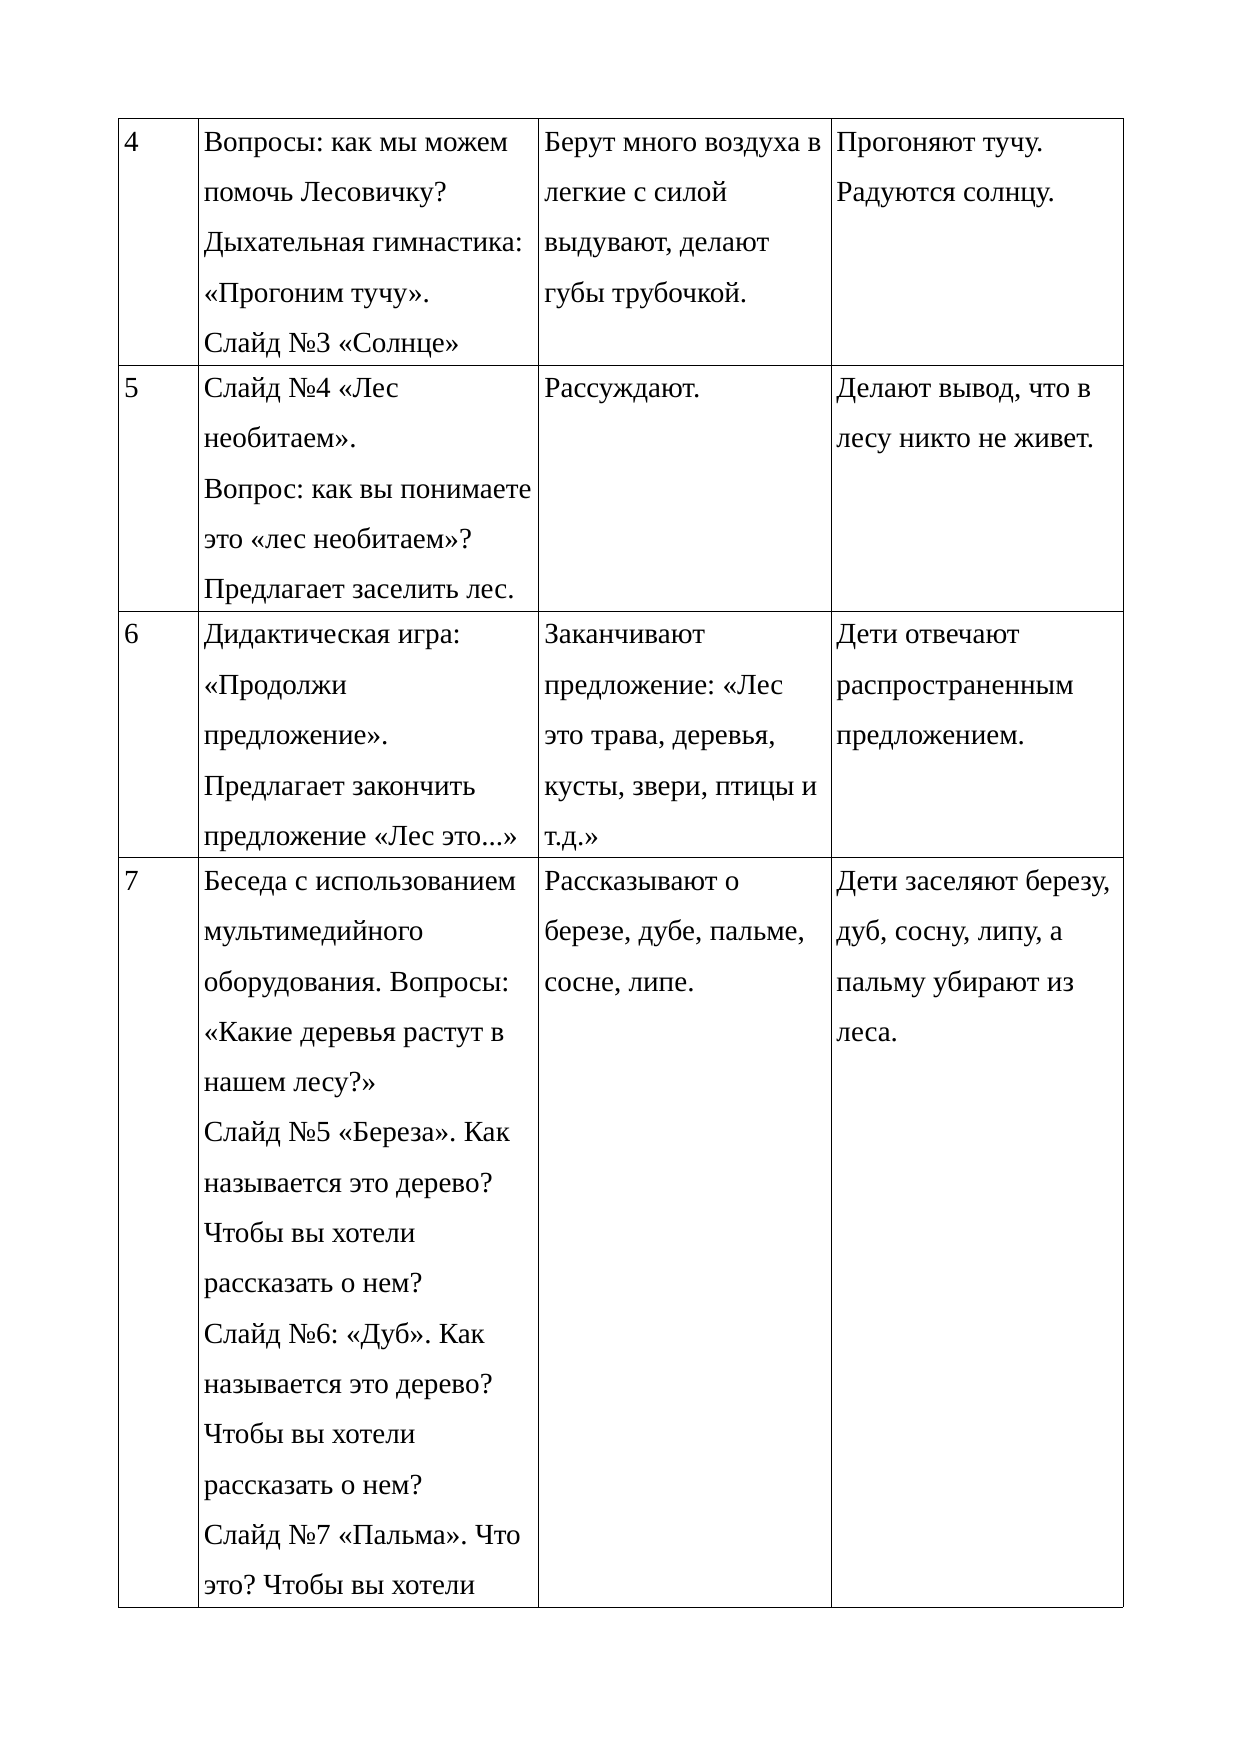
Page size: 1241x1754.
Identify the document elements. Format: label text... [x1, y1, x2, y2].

table_cell Берут много воздуха в легкие с силой выдувают, делают губы трубочкой. [539, 119, 831, 364]
table_cell 4 [119, 119, 198, 364]
table_cell 7 [119, 858, 198, 1607]
table_cell Рассказывают о березе, дубе, пальме, сосне, липе. [539, 858, 831, 1607]
table_cell Вопросы: как мы можем помочь Лесовичку? Дыхательная гимнастика: «Прогоним тучу». Слайд №3 «Солнце» [199, 119, 538, 364]
table_cell Беседа с использованием мультимедийного оборудования. Вопросы: «Какие деревья растут в нашем лесу?» Слайд №5 «Береза». Как называется это дерево? Чтобы вы хотели рассказать о нем? Слайд №6: «Дуб». Как называется это дерево? Чтобы вы хотели рассказать о нем? Слайд №7 «Пальма». Что это? Чтобы вы хотели [199, 858, 538, 1607]
table_cell 6 [119, 612, 198, 857]
table_cell 5 [119, 366, 198, 611]
table_cell Дидактическая игра: «Продолжи предложение». Предлагает закончить предложение «Лес это...» [199, 612, 538, 857]
table_cell Дети отвечают распространенным предложением. [832, 612, 1123, 857]
table_cell Слайд №4 «Лес необитаем». Вопрос: как вы понимаете это «лес необитаем»? Предлагает заселить лес. [199, 366, 538, 611]
table_cell Заканчивают предложение: «Лес это трава, деревья, кусты, звери, птицы и т.д.» [539, 612, 831, 857]
table_cell Делают вывод, что в лесу никто не живет. [832, 366, 1123, 611]
table_cell Прогоняют тучу. Радуются солнцу. [832, 119, 1123, 364]
table_cell Дети заселяют березу, дуб, сосну, липу, а пальму убирают из леса. [832, 858, 1123, 1607]
table_cell Рассуждают. [539, 366, 831, 611]
